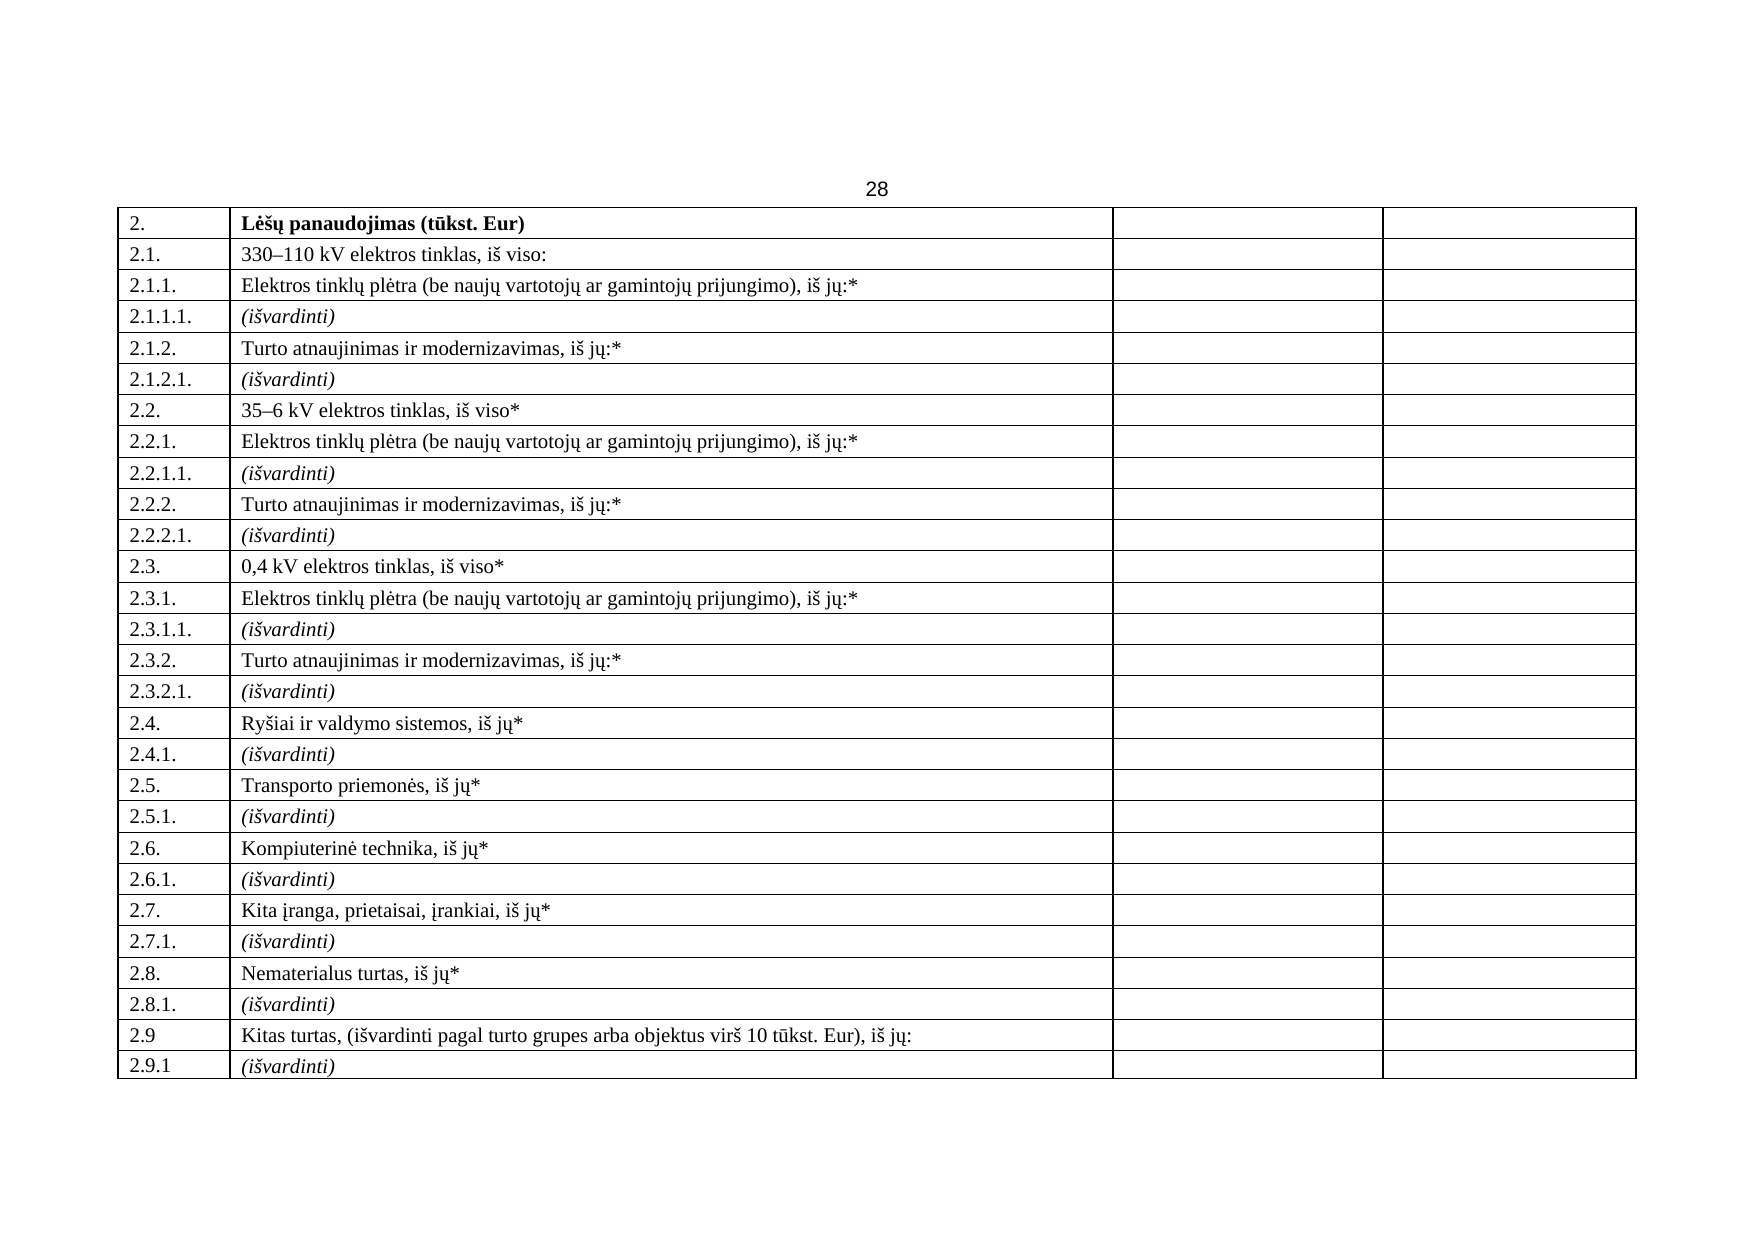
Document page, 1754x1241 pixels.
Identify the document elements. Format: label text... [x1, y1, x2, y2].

table_cell 2.2.1.1. [119, 458, 229, 488]
table_cell [1384, 708, 1635, 738]
table_cell 2.5. [119, 770, 229, 800]
table_cell [1384, 801, 1635, 832]
table_cell [1114, 458, 1382, 488]
table_cell [1384, 489, 1635, 519]
table_cell [1384, 395, 1635, 425]
table_cell (išvardinti) [231, 926, 1112, 957]
table_cell 2.8. [119, 958, 229, 988]
table_cell 35–6 kV elektros tinklas, iš viso* [231, 395, 1112, 425]
table_cell 0,4 kV elektros tinklas, iš viso* [231, 551, 1112, 582]
table_cell [1384, 364, 1635, 394]
table_cell (išvardinti) [231, 864, 1112, 894]
table_cell 2.9 [119, 1020, 229, 1050]
table_cell [1114, 395, 1382, 425]
table_cell 2.2.1. [119, 426, 229, 457]
table_cell [1114, 645, 1382, 675]
table_cell [1384, 333, 1635, 363]
table_cell [1384, 208, 1635, 238]
table_cell [1384, 989, 1635, 1019]
table_cell 2.6.1. [119, 864, 229, 894]
table_cell 2.3.2.1. [119, 676, 229, 707]
table_cell Ryšiai ir valdymo sistemos, iš jų* [231, 708, 1112, 738]
table_cell (išvardinti) [231, 364, 1112, 394]
table_cell Turto atnaujinimas ir modernizavimas, iš jų:* [231, 333, 1112, 363]
table_cell Nematerialus turtas, iš jų* [231, 958, 1112, 988]
table_cell [1384, 458, 1635, 488]
table_cell Elektros tinklų plėtra (be naujų vartotojų ar gamintojų prijungimo), iš jų:* [231, 270, 1112, 300]
table_cell 2.9.1 [119, 1051, 229, 1078]
table_cell 2. [119, 208, 229, 238]
table_cell [1114, 708, 1382, 738]
table_cell (išvardinti) [231, 301, 1112, 332]
table_cell Kita įranga, prietaisai, įrankiai, iš jų* [231, 895, 1112, 925]
table_cell [1114, 270, 1382, 300]
table_cell 2.4.1. [119, 739, 229, 769]
table_cell [1114, 864, 1382, 894]
table_cell [1114, 926, 1382, 957]
table_cell 330–110 kV elektros tinklas, iš viso: [231, 239, 1112, 269]
table_cell 2.6. [119, 833, 229, 863]
table_cell [1384, 926, 1635, 957]
table_cell [1384, 833, 1635, 863]
table_cell [1384, 583, 1635, 613]
table_cell [1114, 895, 1382, 925]
table_cell (išvardinti) [231, 1051, 1112, 1078]
table_cell [1114, 301, 1382, 332]
table_cell [1384, 551, 1635, 582]
table_cell [1384, 739, 1635, 769]
table_cell (išvardinti) [231, 458, 1112, 488]
table_cell (išvardinti) [231, 989, 1112, 1019]
table_cell 2.4. [119, 708, 229, 738]
table_cell 2.3.2. [119, 645, 229, 675]
table_cell [1384, 270, 1635, 300]
table_cell 2.2.2. [119, 489, 229, 519]
table_cell [1384, 1051, 1635, 1078]
table_cell [1384, 426, 1635, 457]
table_cell [1114, 239, 1382, 269]
table_cell (išvardinti) [231, 676, 1112, 707]
table_cell Turto atnaujinimas ir modernizavimas, iš jų:* [231, 645, 1112, 675]
table_cell [1384, 864, 1635, 894]
table_cell [1114, 770, 1382, 800]
table_cell 2.3.1. [119, 583, 229, 613]
table_cell [1114, 801, 1382, 832]
table_cell [1384, 676, 1635, 707]
table_cell [1384, 520, 1635, 550]
table_cell [1384, 614, 1635, 644]
table_cell 2.1. [119, 239, 229, 269]
table_cell [1114, 676, 1382, 707]
table_cell Transporto priemonės, iš jų* [231, 770, 1112, 800]
table_cell [1114, 364, 1382, 394]
table_cell 2.1.1. [119, 270, 229, 300]
table_cell [1114, 551, 1382, 582]
table_cell [1384, 895, 1635, 925]
table_cell [1384, 301, 1635, 332]
table_cell 2.8.1. [119, 989, 229, 1019]
table_cell [1114, 989, 1382, 1019]
table_cell [1384, 770, 1635, 800]
table_cell [1114, 1051, 1382, 1078]
table_cell [1114, 614, 1382, 644]
table_cell [1384, 645, 1635, 675]
table_cell 2.1.2. [119, 333, 229, 363]
table_cell [1114, 426, 1382, 457]
table_cell [1384, 1020, 1635, 1050]
table_cell [1114, 958, 1382, 988]
table_cell Kitas turtas, (išvardinti pagal turto grupes arba objektus virš 10 tūkst. Eur), iš jų: [231, 1020, 1112, 1050]
table_cell (išvardinti) [231, 520, 1112, 550]
table_cell [1114, 833, 1382, 863]
table_cell [1384, 958, 1635, 988]
table_cell 2.2.2.1. [119, 520, 229, 550]
table_cell (išvardinti) [231, 801, 1112, 832]
table_cell 2.7. [119, 895, 229, 925]
table_cell [1114, 1020, 1382, 1050]
table_cell [1384, 239, 1635, 269]
table_cell [1114, 208, 1382, 238]
table_cell Kompiuterinė technika, iš jų* [231, 833, 1112, 863]
table_cell 2.7.1. [119, 926, 229, 957]
table_cell [1114, 489, 1382, 519]
table_cell [1114, 520, 1382, 550]
table_cell Elektros tinklų plėtra (be naujų vartotojų ar gamintojų prijungimo), iš jų:* [231, 426, 1112, 457]
table_cell 2.3. [119, 551, 229, 582]
table_cell Lėšų panaudojimas (tūkst. Eur) [231, 208, 1112, 238]
table_cell [1114, 333, 1382, 363]
table_cell 2.1.2.1. [119, 364, 229, 394]
table_cell [1114, 739, 1382, 769]
table_cell 2.3.1.1. [119, 614, 229, 644]
table_cell Elektros tinklų plėtra (be naujų vartotojų ar gamintojų prijungimo), iš jų:* [231, 583, 1112, 613]
table_cell [1114, 583, 1382, 613]
table_cell Turto atnaujinimas ir modernizavimas, iš jų:* [231, 489, 1112, 519]
table_cell (išvardinti) [231, 739, 1112, 769]
table_cell (išvardinti) [231, 614, 1112, 644]
table_cell 2.2. [119, 395, 229, 425]
table_cell 2.1.1.1. [119, 301, 229, 332]
table_cell 2.5.1. [119, 801, 229, 832]
